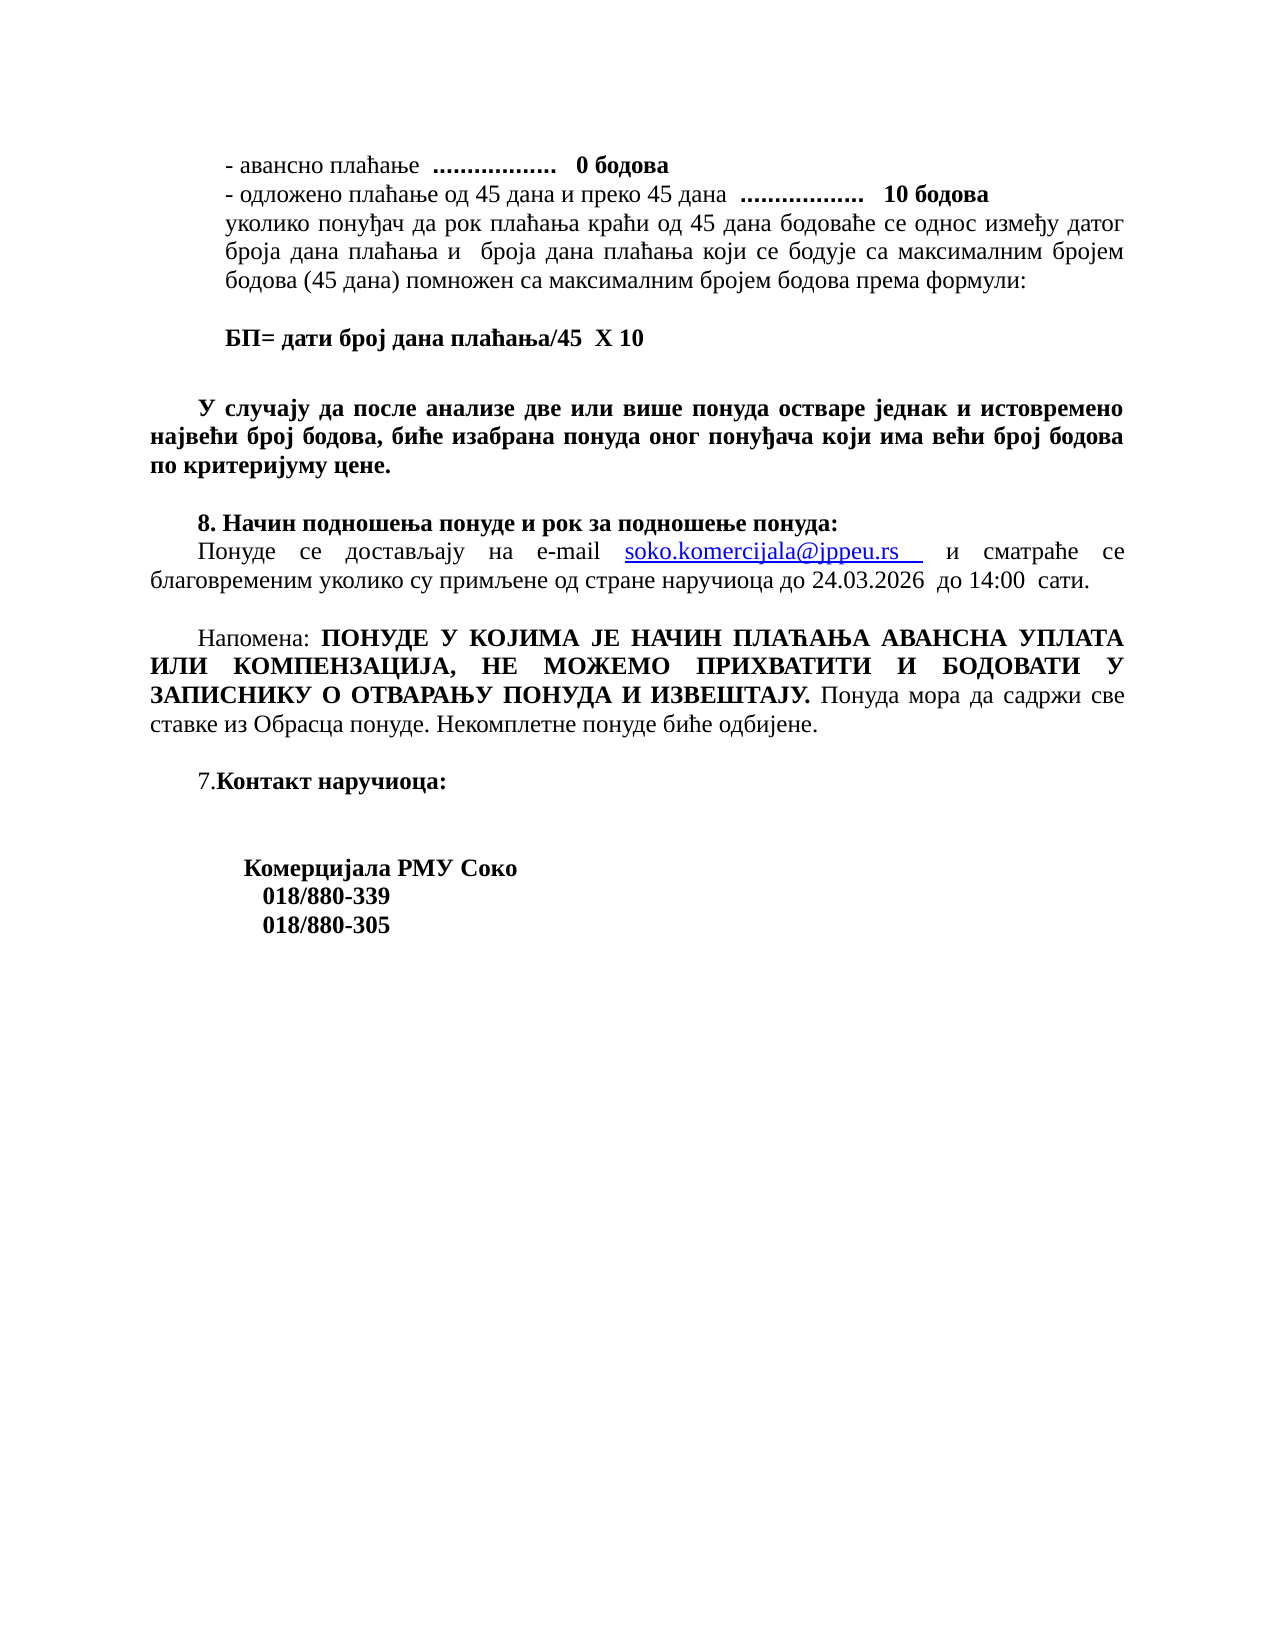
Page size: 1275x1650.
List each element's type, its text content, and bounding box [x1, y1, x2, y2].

text 8. Начин подношења понуде и рок за подношење понуда: [150, 508, 1125, 536]
text 018/880-339 [225, 881, 1125, 910]
text Понуде се достављају на e-mail soko.komercijala@jppeu.rs и сматраће се благовременим уколико су примљене од стране наручиоца до 24.03.2026 до 14:00 сати. [150, 536, 1125, 594]
text - авансно плаћање .................. 0 бодова [225, 150, 1125, 179]
text 018/880-305 [225, 910, 1125, 939]
text У случају да после анализе две или више понуда остваре једнак и истовремено највећи број бодова, биће изабрана понуда оног понуђача који има већи број бодова по критеријуму цене. [150, 393, 1125, 479]
text БП= дати број дана плаћања/45 X 10 [225, 323, 1125, 351]
text уколико понуђач да рок плаћања краћи од 45 дана бодоваће се однос између датог броја дана плаћања и броја дана плаћања који се бодује са максималним бројем бодова (45 дана) помножен са максималним бројем бодова према формули: [225, 208, 1125, 294]
text Напомена: ПОНУДЕ У КОЈИМА ЈЕ НАЧИН ПЛАЋАЊА АВАНСНА УПЛАТА ИЛИ КОМПЕНЗАЦИЈА, НЕ МОЖЕМО ПРИХВАТИТИ И БОДОВАТИ У ЗАПИСНИКУ О ОТВАРАЊУ ПОНУДА И ИЗВЕШТАЈУ. Понуда мора да садржи све ставке из Обрасца понуде. Некомплетне понуде биће одбијене. [150, 623, 1125, 738]
text - одложено плаћање од 45 дана и преко 45 дана .................. 10 бодова [225, 179, 1125, 208]
text Комерцијала РМУ Соко [225, 853, 1125, 881]
list Контакт наручиоца: [150, 766, 1125, 795]
